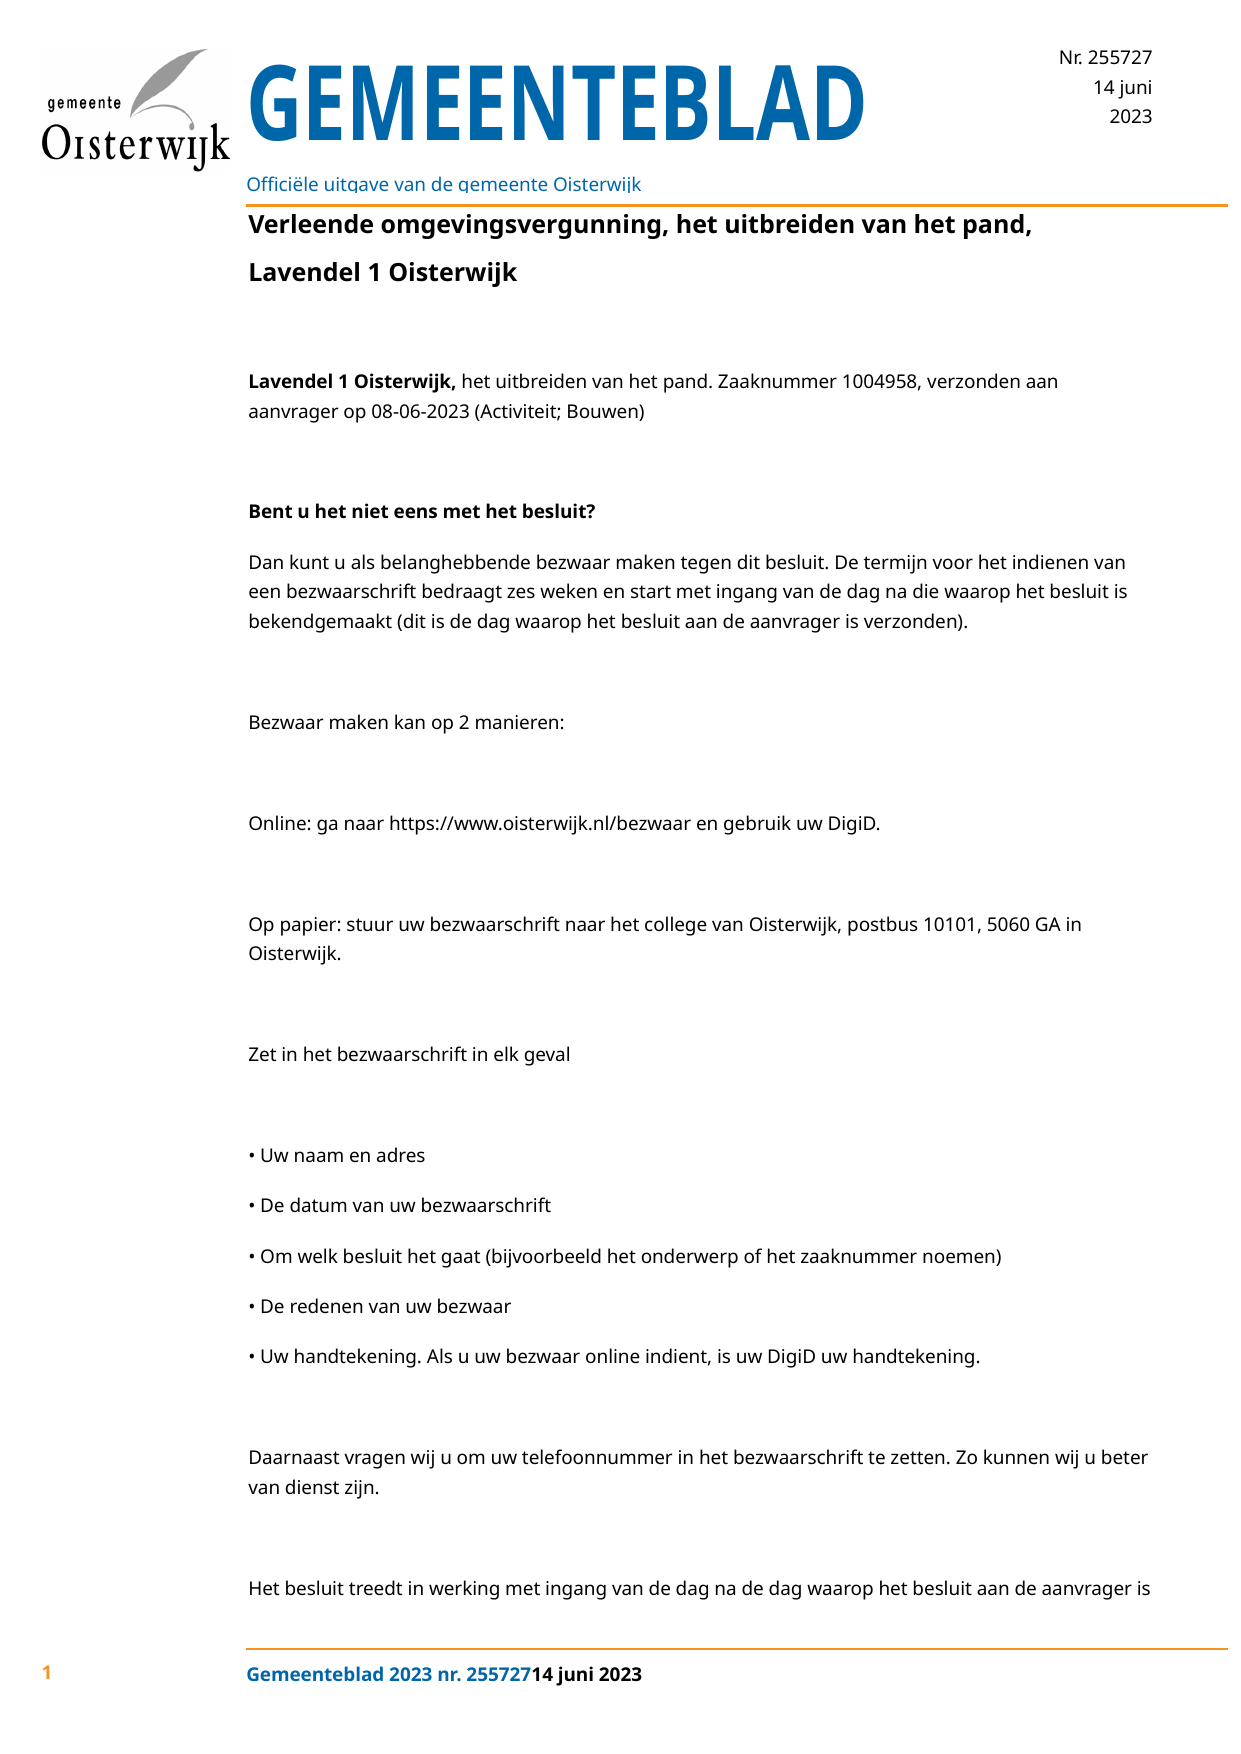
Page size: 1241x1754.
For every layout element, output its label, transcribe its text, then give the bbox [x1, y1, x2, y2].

text Bent u het niet eens met het besluit? [248, 499, 1152, 524]
text Op papier: stuur uw bezwaarschrift naar het college van Oisterwijk, postbus 10101, 5060 GA in Oisterwijk. [248, 911, 1152, 966]
text • Om welk besluit het gaat (bijvoorbeeld het onderwerp of het zaaknummer noemen) [248, 1243, 1152, 1269]
text Het besluit treedt in werking met ingang van de dag na de dag waarop het besluit aan de aanvrager is [248, 1575, 1152, 1601]
text Daarnaast vragen wij u om uw telefoonnummer in het bezwaarschrift te zetten. Zo kunnen wij u beter van dienst zijn. [248, 1444, 1152, 1500]
text Bezwaar maken kan op 2 manieren: [248, 709, 1152, 735]
text • Uw naam en adres [248, 1142, 1152, 1168]
text Zet in het bezwaarschrift in elk geval [248, 1041, 1152, 1067]
text Verleende omgevingsvergunning, het uitbreiden van het pand, Lavendel 1 Oisterwijk [248, 207, 1152, 288]
text • De datum van uw bezwaarschrift [248, 1192, 1152, 1218]
text Dan kunt u als belanghebbende bezwaar maken tegen dit besluit. De termijn voor het indienen van een bezwaarschrift bedraagt zes weken en start met ingang van de dag na die waarop het besluit is bekendgemaakt (dit is de dag waarop het besluit aan de aanvrager is verzonden). [248, 549, 1152, 634]
text • De redenen van uw bezwaar [248, 1293, 1152, 1319]
text Lavendel 1 Oisterwijk, het uitbreiden van het pand. Zaaknummer 1004958, verzonden aan aanvrager op 08-06-2023 (Activiteit; Bouwen) [248, 368, 1152, 424]
text Online: ga naar https://www.oisterwijk.nl/bezwaar en gebruik uw DigiD. [248, 810, 1152, 836]
picture [41, 47, 231, 172]
text • Uw handtekening. Als u uw bezwaar online indient, is uw DigiD uw handtekening. [248, 1344, 1152, 1369]
